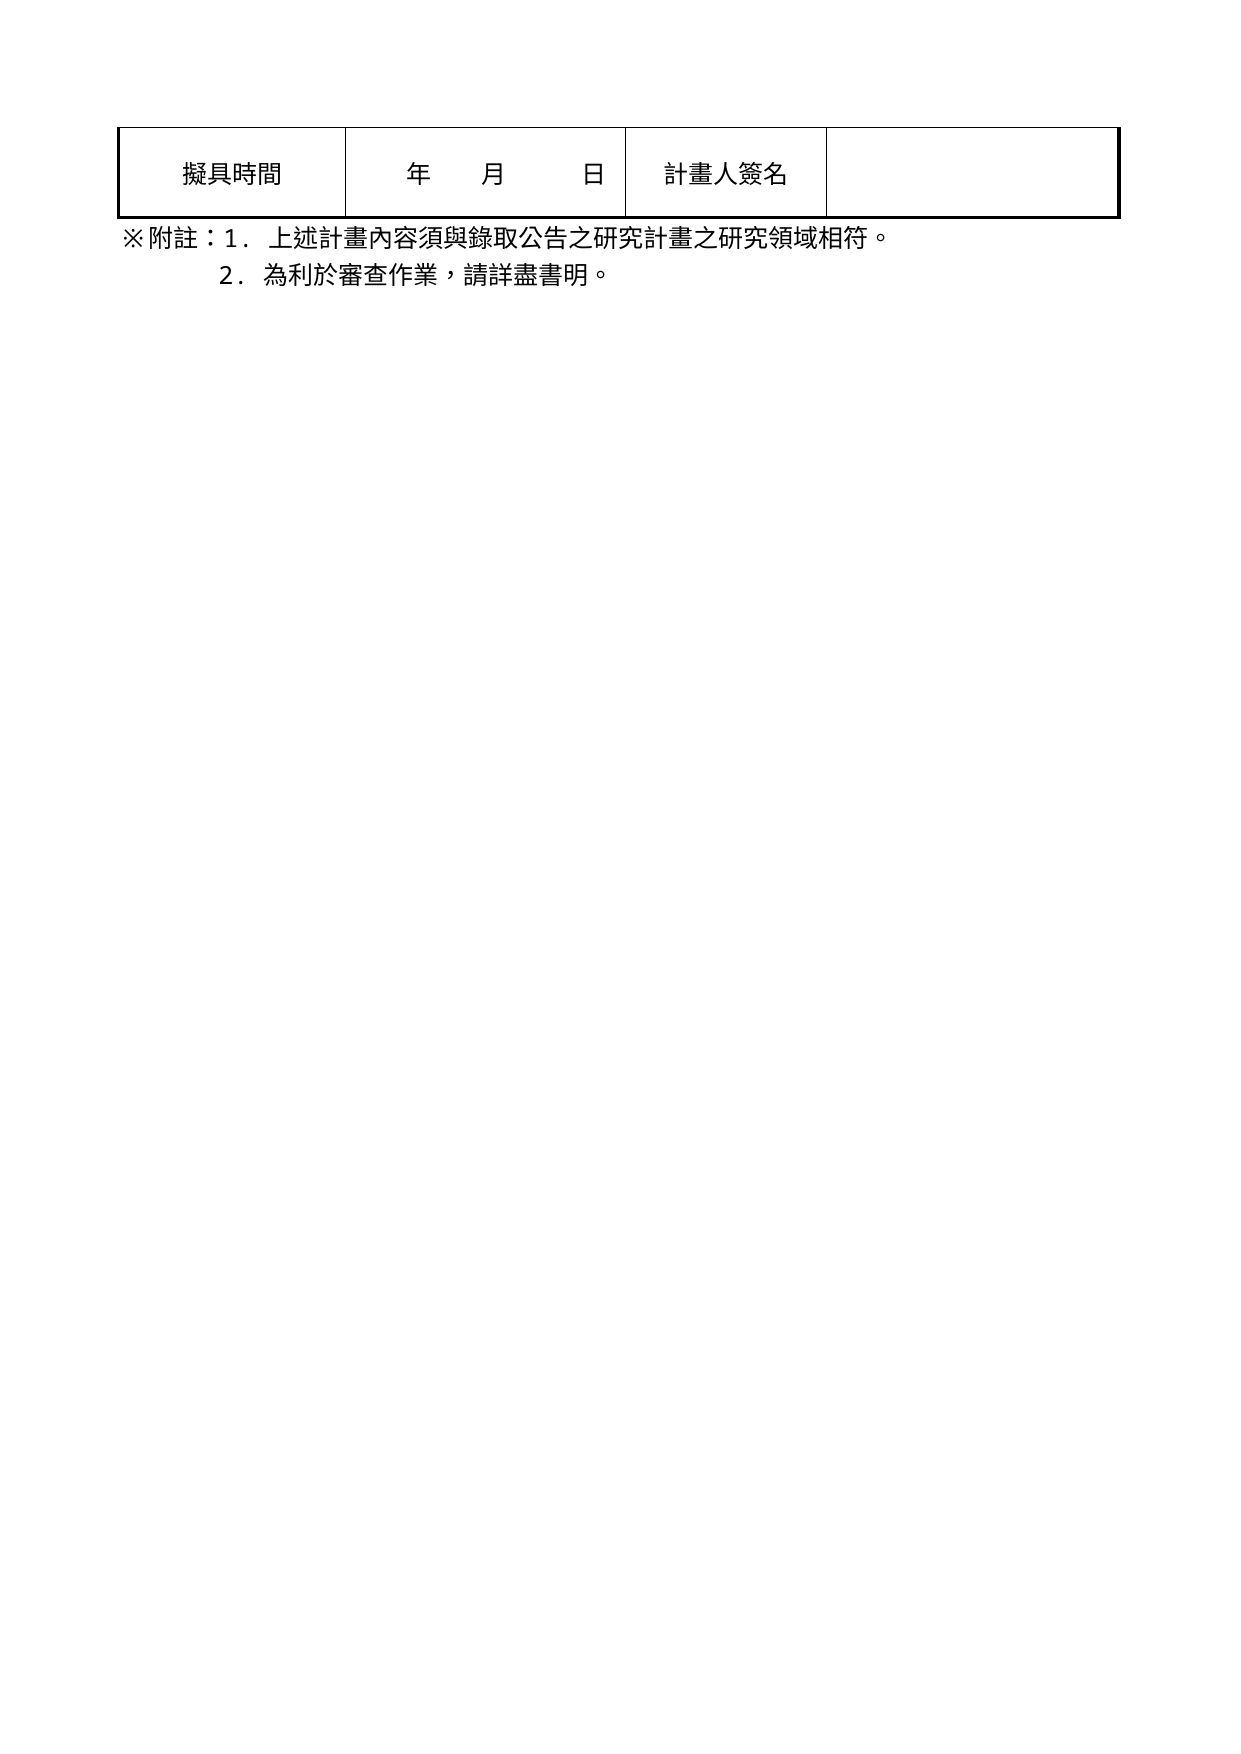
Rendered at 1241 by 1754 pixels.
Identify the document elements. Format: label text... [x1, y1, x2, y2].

text ※附註：1. 上述計畫內容須與錄取公告之研究計畫之研究領域相符。 [118, 219, 1122, 255]
table_cell 年 月 日 [346, 128, 625, 216]
table_cell 擬具時間 [120, 128, 345, 216]
table_cell [827, 128, 1117, 216]
table_cell 計畫人簽名 [626, 128, 826, 216]
text 2. 為利於審查作業，請詳盡書明。 [118, 255, 1122, 291]
